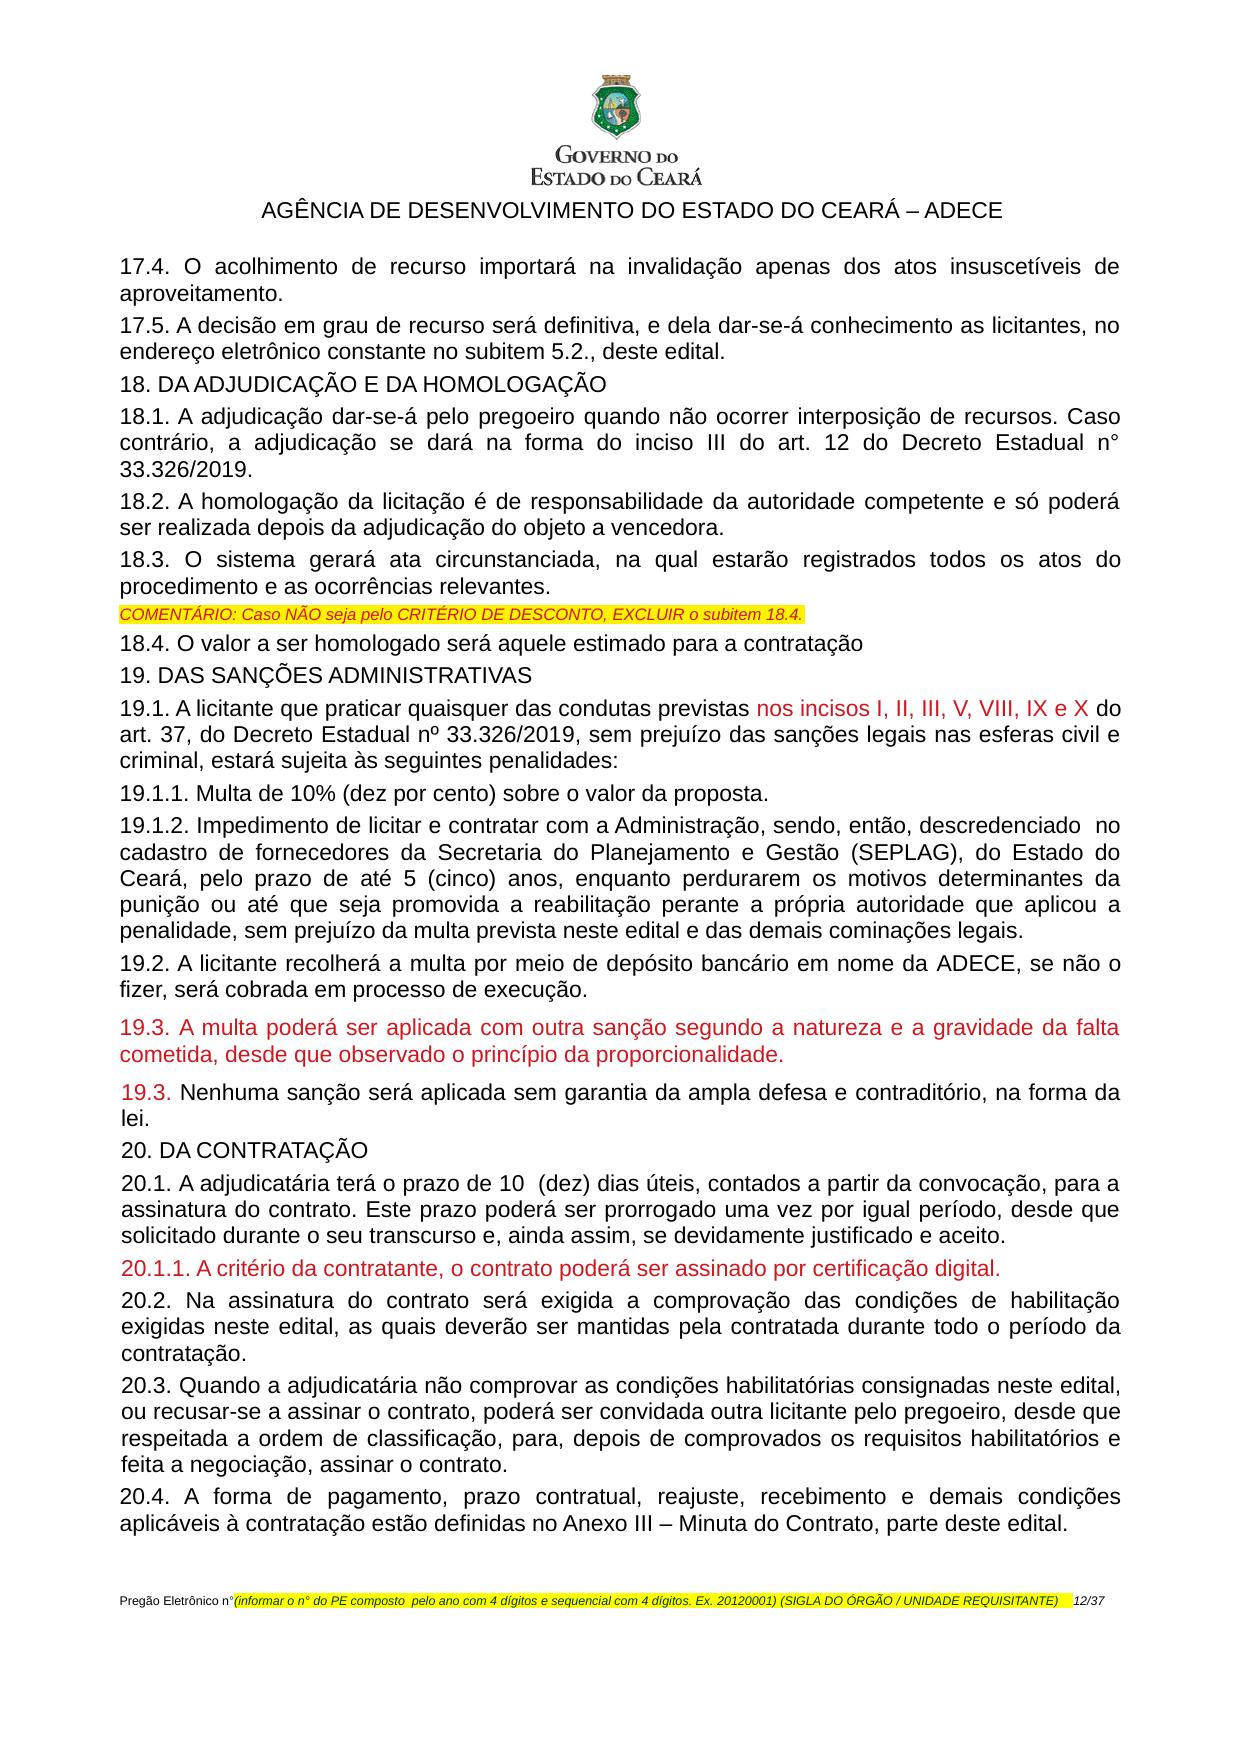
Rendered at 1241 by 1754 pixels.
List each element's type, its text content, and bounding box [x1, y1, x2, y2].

text 19.1.1. Multa de 10% (dez por cento) sobre o valor da proposta. [119, 780, 1121, 806]
text 19.1.2. Impedimento de licitar e contratar com a Administração, sendo, então, descredenciado no cadastro de fornecedores da Secretaria do Planejamento e Gestão (SEPLAG), do Estado do Ceará, pelo prazo de até 5 (cinco) anos, enquanto perdurarem os motivos determinantes da punição ou até que seja promovida a reabilitação perante a própria autoridade que aplicou a penalidade, sem prejuízo da multa prevista neste edital e das demais cominações legais. [119, 812, 1121, 944]
text 19.2. A licitante recolherá a multa por meio de depósito bancário em nome da ADECE, se não o fizer, será cobrada em processo de execução. [119, 950, 1121, 1002]
text 18.3. O sistema gerará ata circunstanciada, na qual estarão registrados todos os atos do procedimento e as ocorrências relevantes. [119, 546, 1121, 599]
text 17.5. A decisão em grau de recurso será definitiva, e dela dar-se-á conhecimento as licitantes, no endereço eletrônico constante no subitem 5.2., deste edital. [119, 312, 1121, 364]
text 19. DAS SANÇÕES ADMINISTRATIVAS [119, 662, 1121, 689]
text 17.4. O acolhimento de recurso importará na invalidação apenas dos atos insuscetíveis de aproveitamento. [119, 253, 1121, 306]
text 20.3. Quando a adjudicatária não comprovar as condições habilitatórias consignadas neste edital, ou recusar-se a assinar o contrato, poderá ser convidada outra licitante pelo pregoeiro, desde que respeitada a ordem de classificação, para, depois de comprovados os requisitos habilitatórios e feita a negociação, assinar o contrato. [121, 1372, 1121, 1477]
text 18. DA ADJUDICAÇÃO E DA HOMOLOGAÇÃO [119, 371, 1121, 397]
text 18.4. O valor a ser homologado será aquele estimado para a contratação [119, 630, 1121, 657]
text 20.2. Na assinatura do contrato será exigida a comprovação das condições de habilitação exigidas neste edital, as quais deverão ser mantidas pela contratada durante todo o período da contratação. [121, 1287, 1121, 1366]
text 20.1.1. A critério da contratante, o contrato poderá ser assinado por certificação digital. [121, 1255, 1121, 1281]
text 20.4. A forma de pagamento, prazo contratual, reajuste, recebimento e demais condições aplicáveis à contratação estão definidas no Anexo III – Minuta do Contrato, parte deste edital. [119, 1483, 1121, 1536]
text 19.1. A licitante que praticar quaisquer das condutas previstas nos incisos I, II, III, V, VIII, IX e X do art. 37, do Decreto Estadual nº 33.326/2019, sem prejuízo das sanções legais nas esferas civil e criminal, estará sujeita às seguintes penalidades: [119, 695, 1121, 774]
text 20.1. A adjudicatária terá o prazo de 10 (dez) dias úteis, contados a partir da convocação, para a assinatura do contrato. Este prazo poderá ser prorrogado uma vez por igual período, desde que solicitado durante o seu transcurso e, ainda assim, se devidamente justificado e aceito. [121, 1170, 1121, 1249]
text 18.1. A adjudicação dar-se-á pelo pregoeiro quando não ocorrer interposição de recursos. Caso contrário, a adjudicação se dará na forma do inciso III do art. 12 do Decreto Estadual n° 33.326/2019. [119, 403, 1121, 482]
text COMENTÁRIO: Caso NÃO seja pelo CRITÉRIO DE DESCONTO, EXCLUIR o subitem 18.4. [119, 605, 1121, 624]
text 20. DA CONTRATAÇÃO [121, 1137, 1121, 1164]
text 19.3. A multa poderá ser aplicada com outra sanção segundo a natureza e a gravidade da falta cometida, desde que observado o princípio da proporcionalidade. [119, 1014, 1121, 1067]
text 19.3. Nenhuma sanção será aplicada sem garantia da ampla defesa e contraditório, na forma da lei. [121, 1079, 1121, 1131]
text 18.2. A homologação da licitação é de responsabilidade da autoridade competente e só poderá ser realizada depois da adjudicação do objeto a vencedora. [119, 488, 1121, 541]
